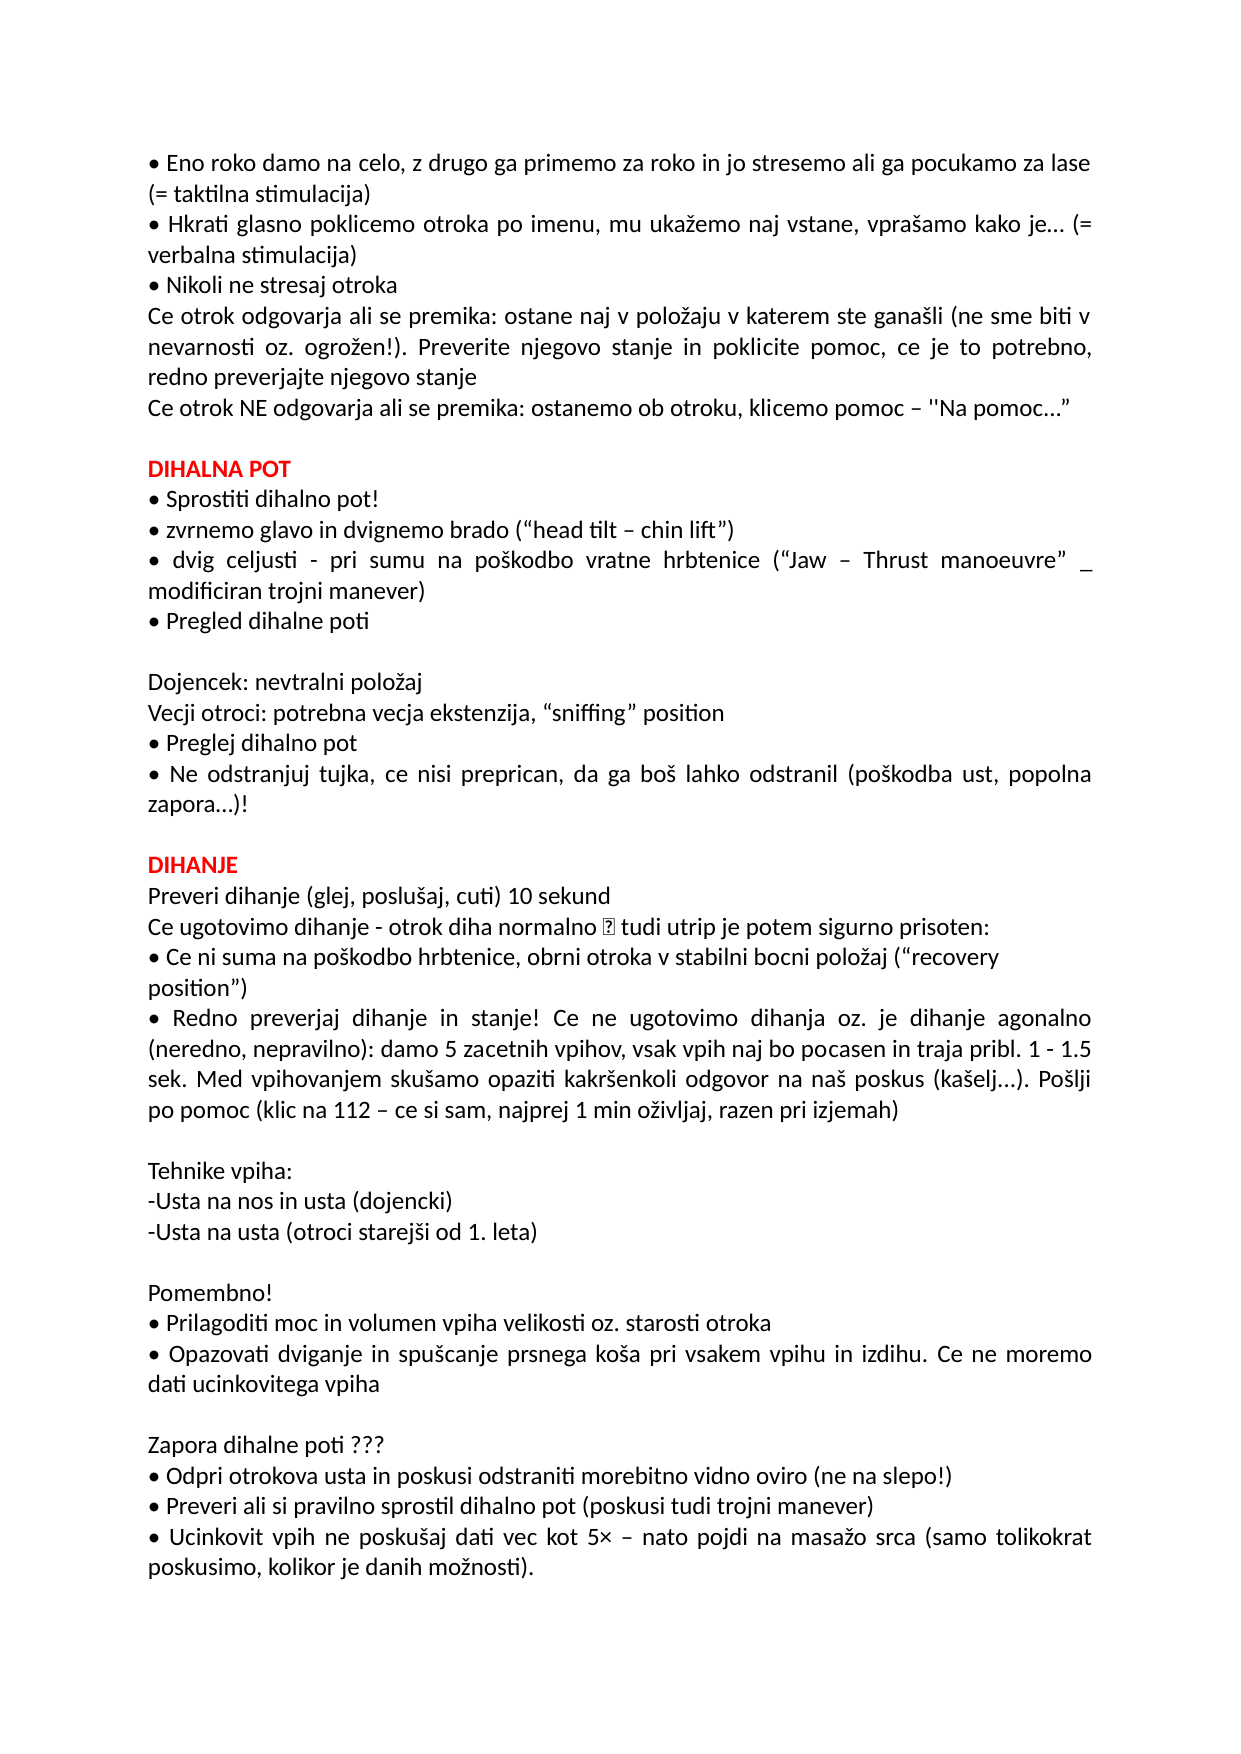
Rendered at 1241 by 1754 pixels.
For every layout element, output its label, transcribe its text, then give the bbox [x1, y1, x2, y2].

text • Odpri otrokova usta in poskusi odstraniti morebitno vidno oviro (ne na slepo!) [148, 1460, 1093, 1491]
text • zvrnemo glavo in dvignemo brado (“head tilt – chin lift”) [148, 514, 1093, 544]
text • Opazovati dviganje in spušcanje prsnega koša pri vsakem vpihu in izdihu. Ce ne moremo dati ucinkovitega vpiha [148, 1338, 1093, 1399]
text -Usta na nos in usta (dojencki) [148, 1185, 1093, 1216]
text • Ucinkovit vpih ne poskušaj dati vec kot 5× – nato pojdi na masažo srca (samo tolikokrat poskusimo, kolikor je danih možnosti). [148, 1521, 1093, 1582]
text Tehnike vpiha: [148, 1155, 1093, 1185]
text Dojencek: nevtralni položaj [148, 666, 1093, 697]
text -Usta na usta (otroci starejši od 1. leta) [148, 1216, 1093, 1246]
text • Hkrati glasno poklicemo otroka po imenu, mu ukažemo naj vstane, vprašamo kako je… (= verbalna stimulacija) [148, 209, 1093, 270]
text • Sprostiti dihalno pot! [148, 483, 1093, 514]
text • Eno roko damo na celo, z drugo ga primemo za roko in jo stresemo ali ga pocukamo za lase (= taktilna stimulacija) [148, 148, 1093, 209]
text Pomembno! [148, 1277, 1093, 1307]
text • Ce ni suma na poškodbo hrbtenice, obrni otroka v stabilni bocni položaj (“recovery [148, 941, 1093, 972]
text Vecji otroci: potrebna vecja ekstenzija, “sniffing” position [148, 697, 1093, 727]
text • Preglej dihalno pot [148, 727, 1093, 758]
text • Ne odstranjuj tujka, ce nisi preprican, da ga boš lahko odstranil (poškodba ust, popolna zapora…)! [148, 758, 1093, 819]
text DIHALNA POT [148, 453, 1093, 483]
text Zapora dihalne poti ??? [148, 1429, 1093, 1460]
text • Redno preverjaj dihanje in stanje! Ce ne ugotovimo dihanja oz. je dihanje agonalno (neredno, nepravilno): damo 5 zacetnih vpihov, vsak vpih naj bo pocasen in traja pribl. 1 - 1.5 sek. Med vpihovanjem skušamo opaziti kakršenkoli odgovor na naš poskus (kašelj...). Pošlji po pomoc (klic na 112 – ce si sam, najprej 1 min oživljaj, razen pri izjemah) [148, 1002, 1093, 1124]
text • dvig celjusti - pri sumu na poškodbo vratne hrbtenice (“Jaw – Thrust manoeuvre” _ modificiran trojni manever) [148, 544, 1093, 605]
text Ce ugotovimo dihanje - otrok diha normalno  tudi utrip je potem sigurno prisoten: [148, 911, 1093, 941]
text Preveri dihanje (glej, poslušaj, cuti) 10 sekund [148, 880, 1093, 911]
text • Preveri ali si pravilno sprostil dihalno pot (poskusi tudi trojni manever) [148, 1491, 1093, 1521]
text position”) [148, 972, 1093, 1002]
text Ce otrok odgovarja ali se premika: ostane naj v položaju v katerem ste ganašli (ne sme biti v nevarnosti oz. ogrožen!). Preverite njegovo stanje in poklicite pomoc, ce je to potrebno, redno preverjajte njegovo stanje [148, 300, 1093, 392]
text • Nikoli ne stresaj otroka [148, 270, 1093, 300]
text Ce otrok NE odgovarja ali se premika: ostanemo ob otroku, klicemo pomoc – ''Na pomoc...” [148, 392, 1093, 422]
text • Pregled dihalne poti [148, 605, 1093, 636]
text • Prilagoditi moc in volumen vpiha velikosti oz. starosti otroka [148, 1307, 1093, 1338]
text DIHANJE [148, 849, 1093, 880]
